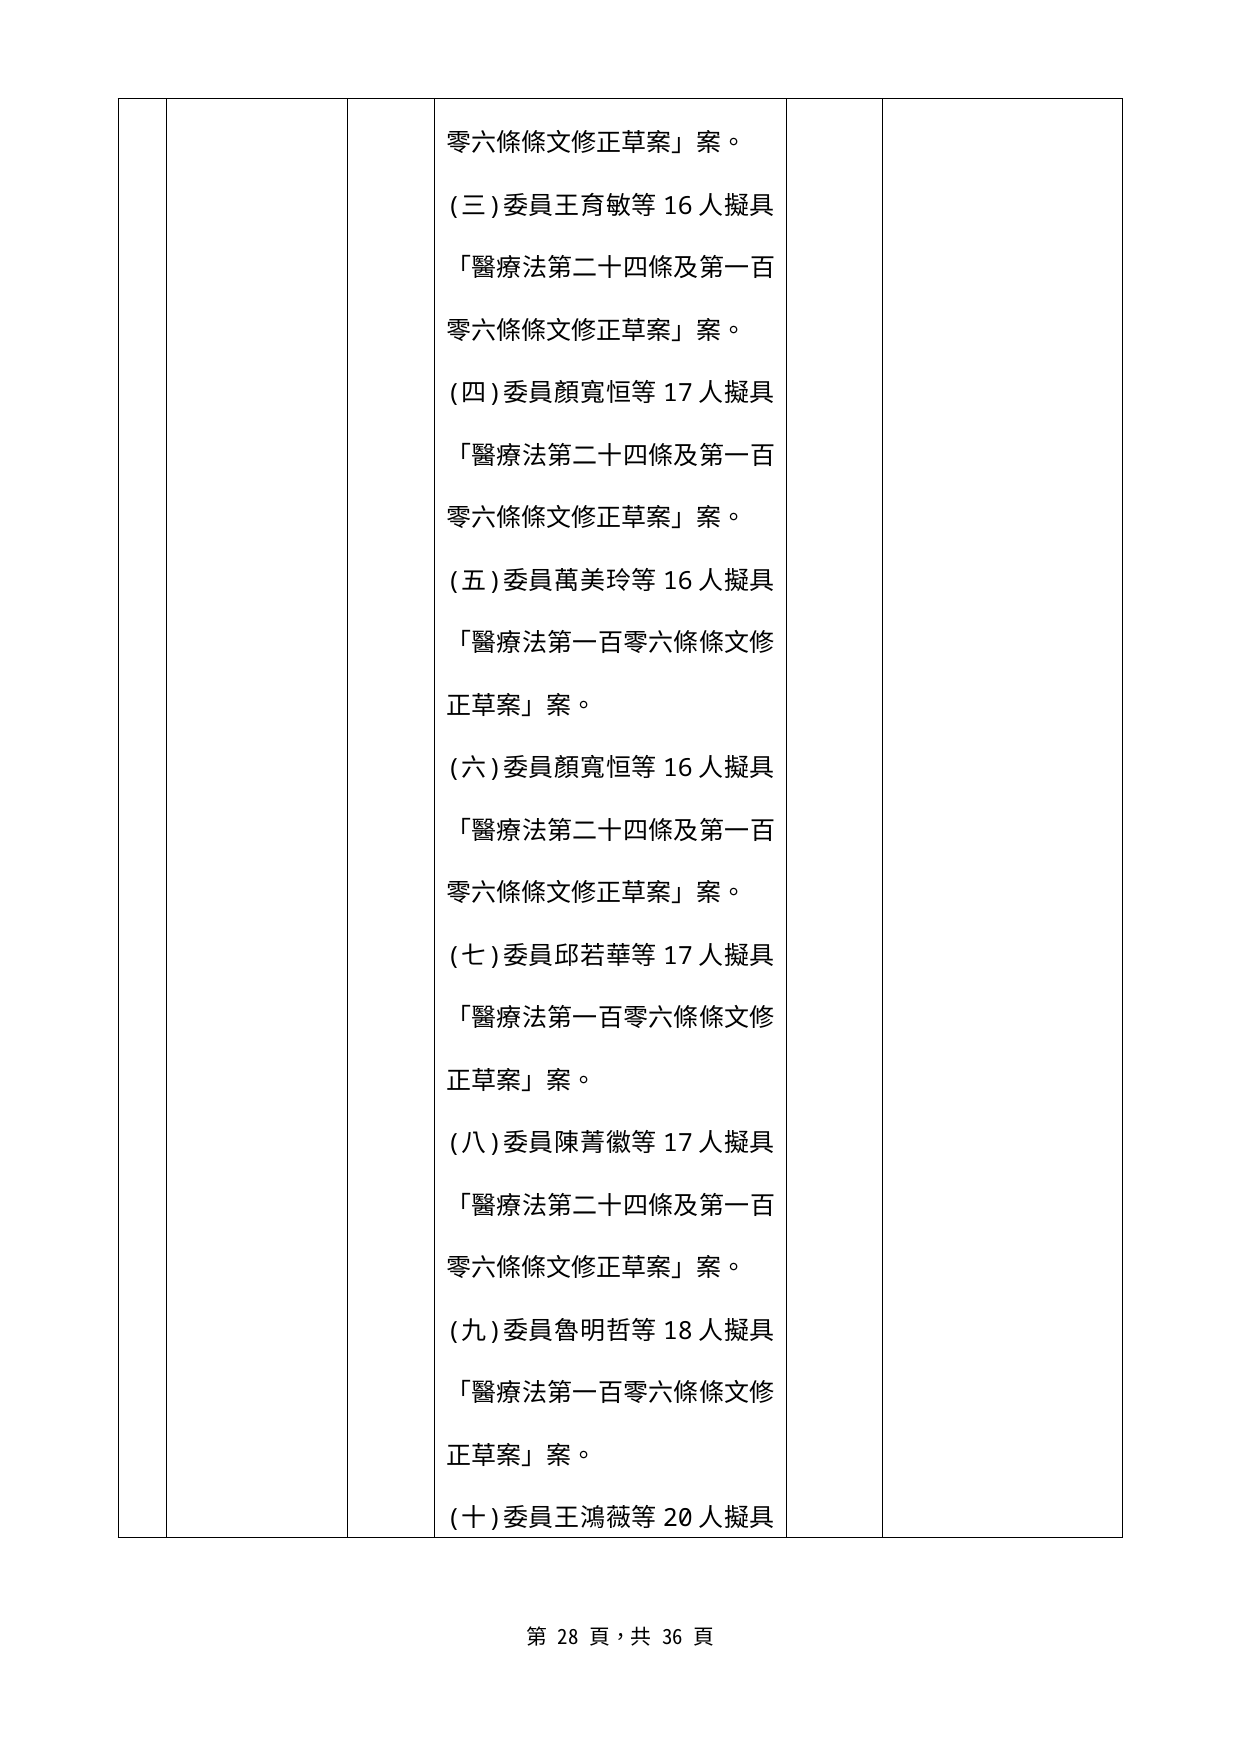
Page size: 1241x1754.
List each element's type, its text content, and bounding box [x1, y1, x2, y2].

table_cell 115.4.29 (三) [167, 99, 347, 1537]
table_cell [348, 99, 434, 1537]
table_cell [119, 99, 166, 1537]
table_cell [787, 99, 882, 1537]
table_cell [883, 99, 1122, 1537]
table_cell 零六條條文修正草案」案。 (三)委員王育敏等16人擬具「醫療法第二十四條及第一百零六條條文修正草案」案。 (四)委員顏寬恒等17人擬具「醫療法第二十四條及第一百零六條條文修正草案」案。 (五)委員萬美玲等16人擬具「醫療法第一百零六條條文修正草案」案。 (六)委員顏寬恒等16人擬具「醫療法第二十四條及第一百零六條條文修正草案」案。 (七)委員邱若華等17人擬具「醫療法第一百零六條條文修正草案」案。 (八)委員陳菁徽等17人擬具「醫療法第二十四條及第一百零六條條文修正草案」案。 (九)委員魯明哲等18人擬具「醫療法第一百零六條條文修正草案」案。 (十)委員王鴻薇等20人擬具 [435, 99, 786, 1537]
